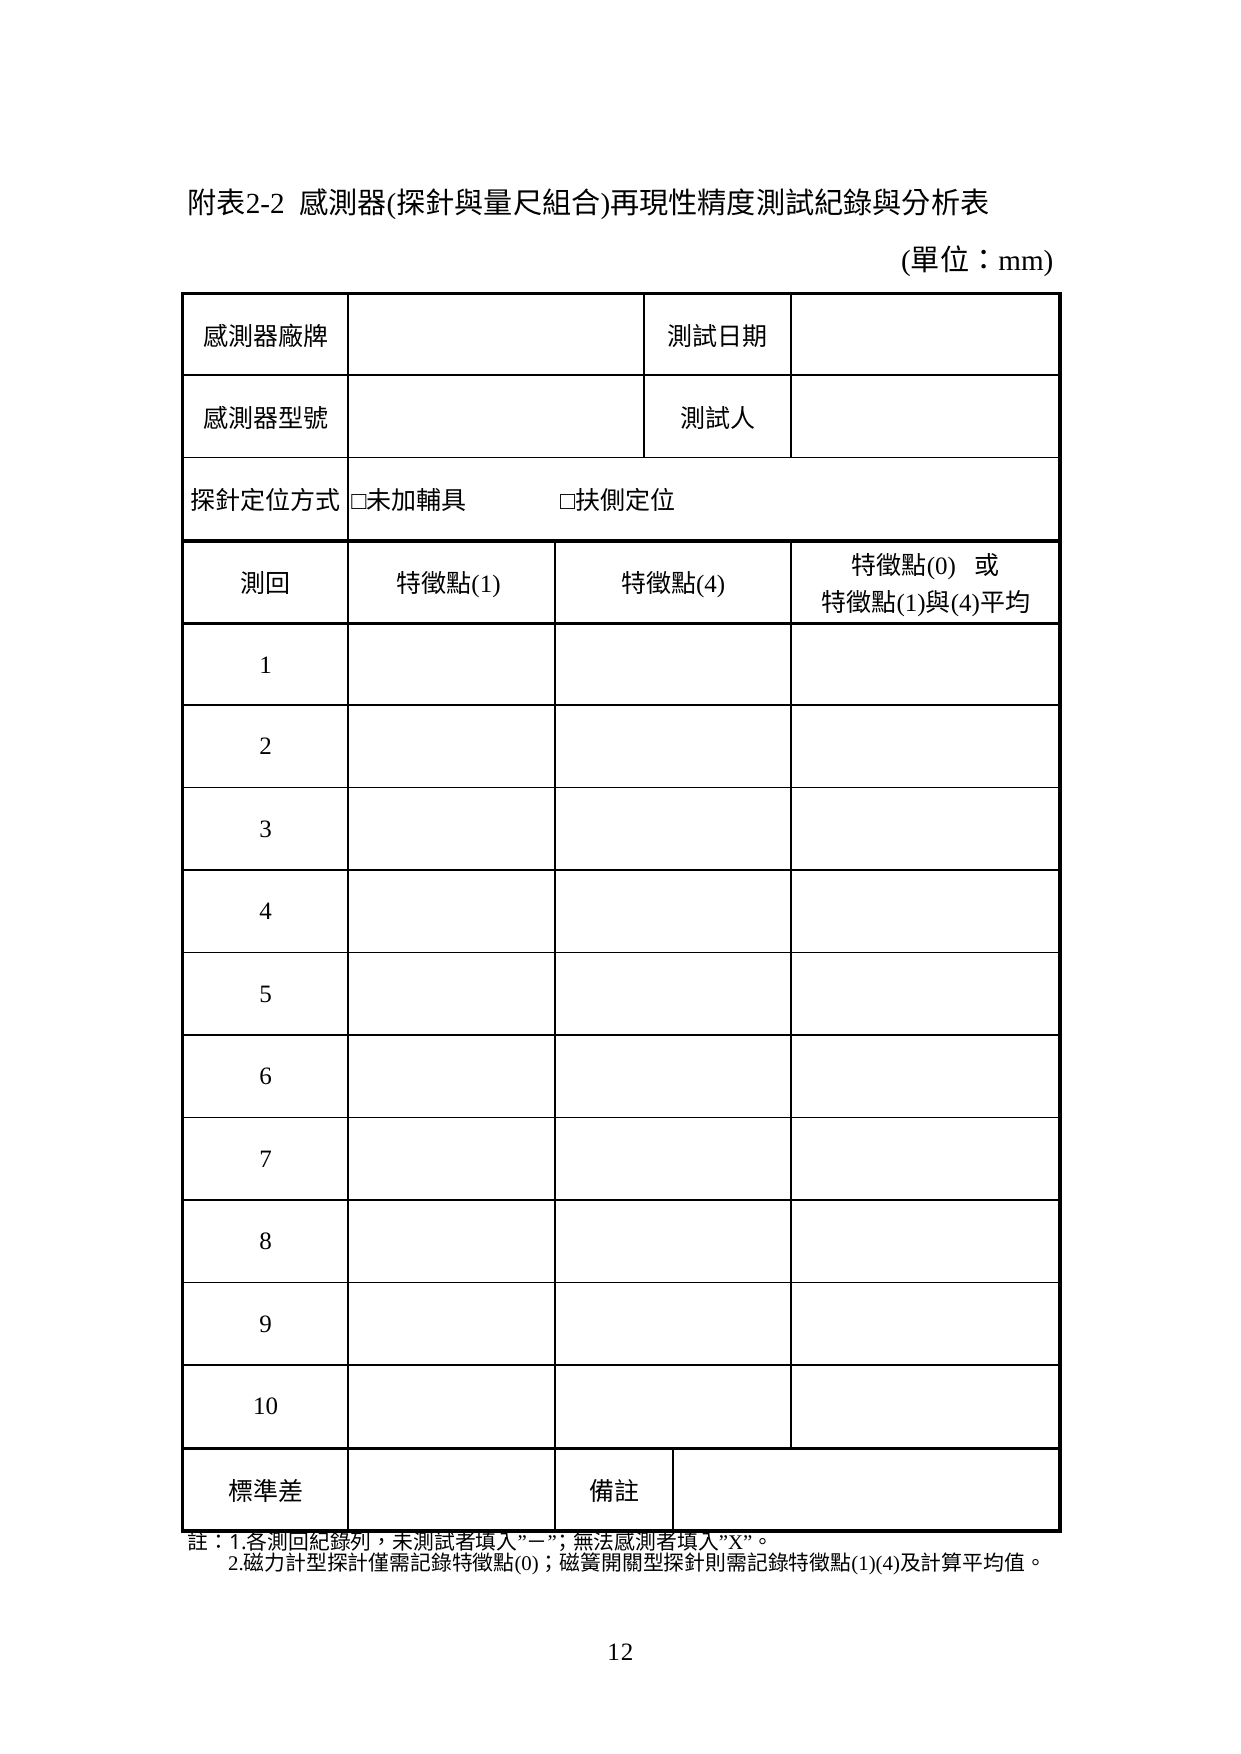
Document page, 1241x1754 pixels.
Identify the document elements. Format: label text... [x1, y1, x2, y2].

text (單位：mm) [187, 234, 1053, 279]
table_cell [349, 1366, 554, 1447]
table_cell [792, 625, 1058, 704]
table_header 測試日期 [645, 295, 790, 374]
table_cell 1 [184, 625, 347, 704]
table_cell [792, 376, 1058, 457]
table_cell 測試人 [645, 376, 790, 457]
table_cell [556, 1283, 790, 1364]
table_cell 10 [184, 1366, 347, 1447]
table_header [349, 295, 643, 374]
text 2.磁力計型探計僅需記錄特徵點(0)；磁簧開關型探針則需記錄特徵點(1)(4)及計算平均值。 [228, 1553, 1053, 1574]
table_header 感測器廠牌 [184, 295, 347, 374]
table_cell 標準差 [184, 1450, 347, 1529]
table_cell [349, 953, 554, 1034]
table_header [792, 295, 1058, 374]
table_cell [349, 871, 554, 952]
table_cell [556, 871, 790, 952]
table_cell [792, 953, 1058, 1034]
table_cell [556, 1201, 790, 1282]
table_cell [349, 1036, 554, 1117]
text 附表2-2 感測器(探針與量尺組合)再現性精度測試紀錄與分析表 [187, 177, 1053, 222]
table_cell [349, 376, 643, 457]
table_cell [349, 1201, 554, 1282]
table_cell [792, 1036, 1058, 1117]
table_cell 探針定位方式 [184, 458, 347, 539]
table_cell 7 [184, 1118, 347, 1199]
table_cell [556, 1118, 790, 1199]
table_cell 9 [184, 1283, 347, 1364]
table_cell 感測器型號 [184, 376, 347, 457]
table_cell 6 [184, 1036, 347, 1117]
table_cell [349, 1283, 554, 1364]
table_cell 2 [184, 706, 347, 787]
table_cell [792, 871, 1058, 952]
table_cell [792, 706, 1058, 787]
table_cell [556, 706, 790, 787]
table_cell [556, 625, 790, 704]
table_cell [556, 953, 790, 1034]
table_cell 5 [184, 953, 347, 1034]
table_cell [556, 1366, 790, 1447]
table_cell [556, 1036, 790, 1117]
table_cell [792, 788, 1058, 869]
table_cell 測回 [184, 543, 347, 622]
table_cell 特徵點(0) 或 特徵點(1)與(4)平均 [792, 543, 1058, 622]
table_cell 特徵點(1) [349, 543, 554, 622]
table_cell [792, 1283, 1058, 1364]
table_cell [349, 788, 554, 869]
table_cell 3 [184, 788, 347, 869]
table_cell [349, 706, 554, 787]
table_cell [556, 788, 790, 869]
table_cell [792, 1201, 1058, 1282]
table_cell □未加輔具 □扶側定位 [349, 458, 1058, 539]
table_cell 特徵點(4) [556, 543, 790, 622]
table_cell 4 [184, 871, 347, 952]
text 註：1.各測回紀錄列，未測試者填入”－”；無法感測者填入”X”。 [187, 1533, 1053, 1553]
table_cell 備註 [556, 1450, 672, 1529]
table_cell [349, 625, 554, 704]
table_cell [792, 1366, 1058, 1447]
table_cell [349, 1118, 554, 1199]
table_cell [349, 1450, 554, 1529]
table_cell [792, 1118, 1058, 1199]
table_cell 8 [184, 1201, 347, 1282]
table_cell [674, 1450, 1058, 1529]
